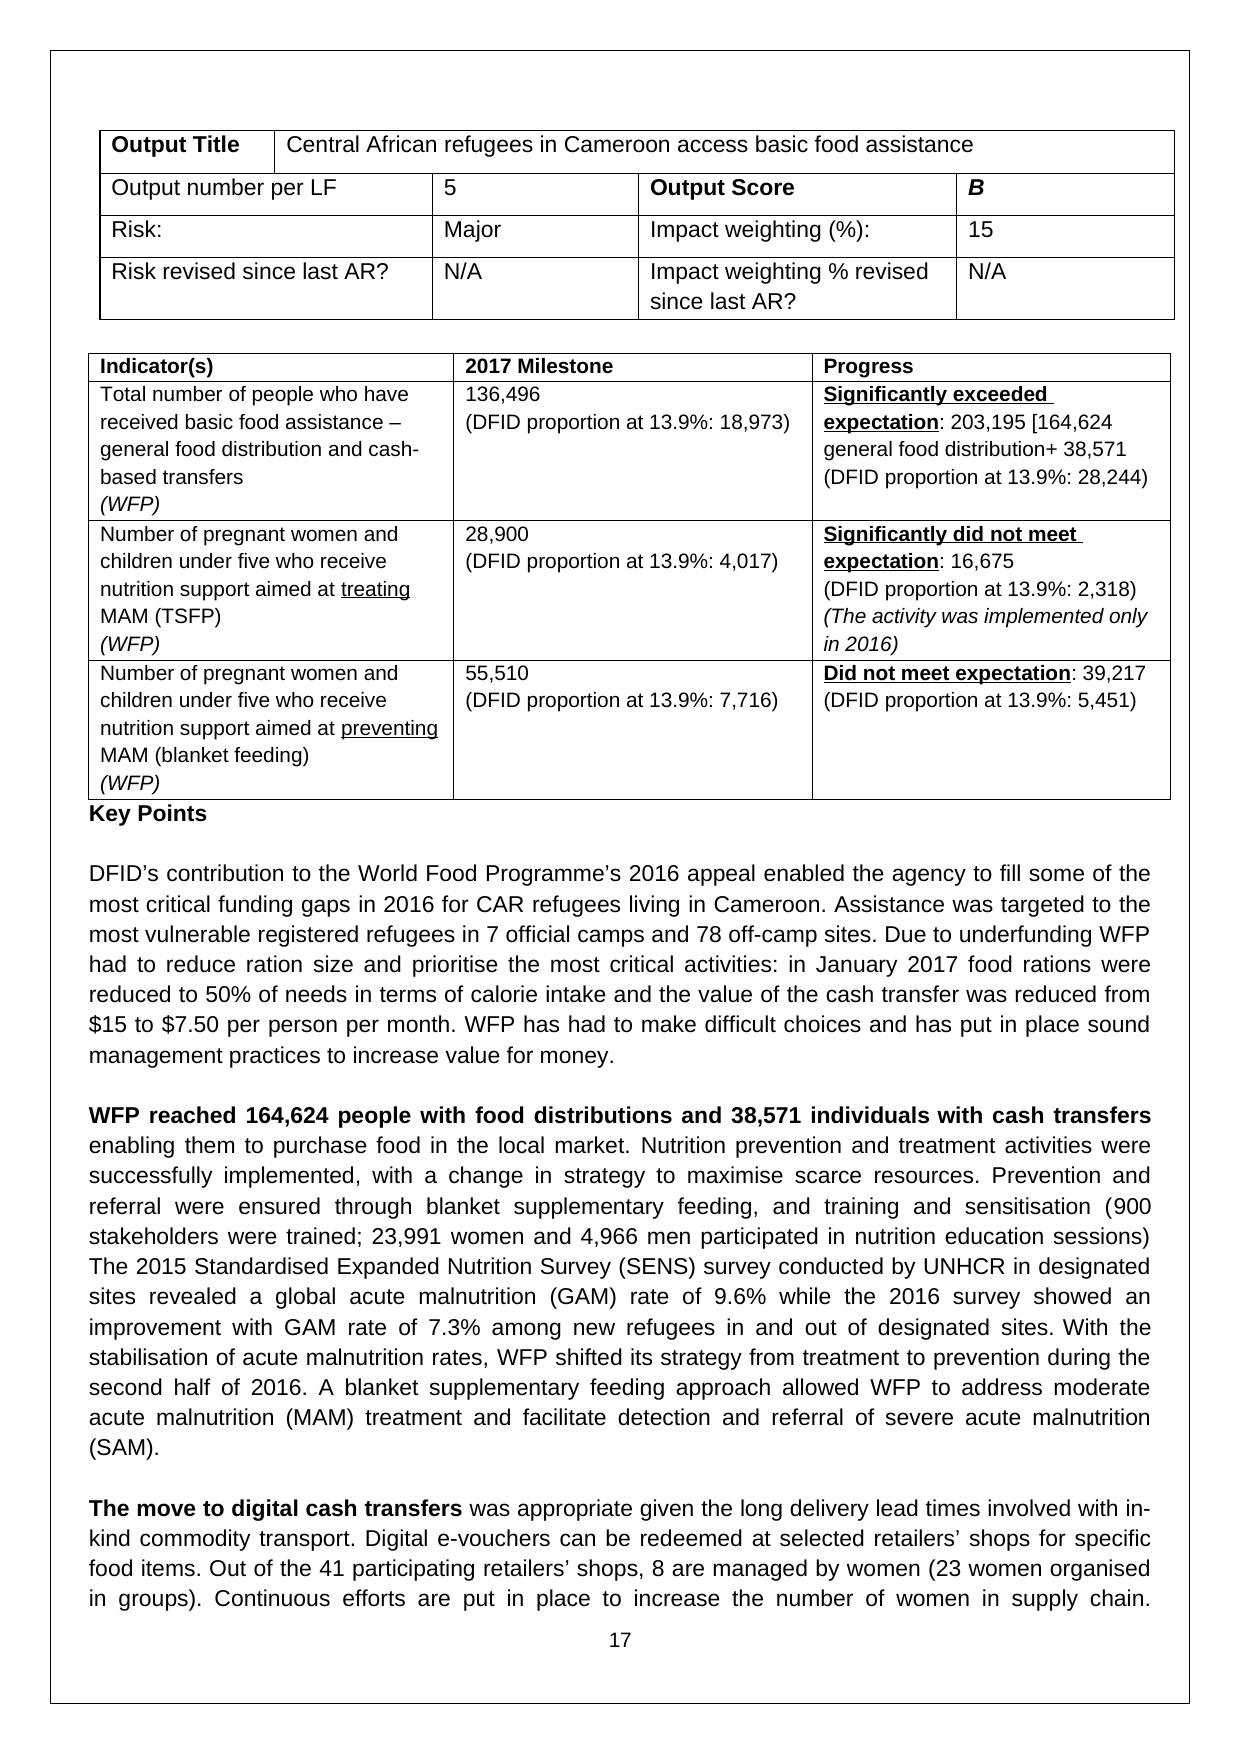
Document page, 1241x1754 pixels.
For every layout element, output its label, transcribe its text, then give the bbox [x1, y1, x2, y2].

table_cell Output number per LF [101, 174, 432, 215]
table_cell Impact weighting % revised since last AR? [639, 258, 956, 318]
table_cell N/A [433, 258, 638, 318]
table_cell B [957, 174, 1174, 215]
table_cell Number of pregnant women and children under five who receive nutrition support aimed at preventing MAM (blanket feeding) (WFP) [89, 661, 453, 799]
table_cell N/A [957, 258, 1174, 318]
table_cell 5 [433, 174, 638, 215]
table_cell 136,496 (DFID proportion at 13.9%: 18,973) [454, 382, 812, 520]
table_cell Did not meet expectation: 39,217 (DFID proportion at 13.9%: 5,451) [813, 661, 1170, 799]
text The move to digital cash transfers was appropriate given the long delivery lead times involved with in-kind commodity transport. Digital e-vouchers can be redeemed at selected retailers’ shops for specific food items. Out of the 41 participating retailers’ shops, 8 are managed by women (23 women organised in groups). Continuous efforts are put in place to increase the number of women in supply chain. [89, 1495, 1152, 1612]
table_header 2017 Milestone [454, 354, 812, 381]
text DFID’s contribution to the World Food Programme’s 2016 appeal enabled the agency to fill some of the most critical funding gaps in 2016 for CAR refugees living in Cameroon. Assistance was targeted to the most vulnerable registered refugees in 7 official camps and 78 off-camp sites. Due to underfunding WFP had to reduce ration size and prioritise the most critical activities: in January 2017 food rations were reduced to 50% of needs in terms of calorie intake and the value of the cash transfer was reduced from $15 to $7.50 per person per month. WFP has had to make difficult choices and has put in place sound management practices to increase value for money. [89, 860, 1152, 1068]
table_cell Number of pregnant women and children under five who receive nutrition support aimed at treating MAM (TSFP) (WFP) [89, 521, 453, 659]
table_cell Total number of people who have received basic food assistance – general food distribution and cash-based transfers (WFP) [89, 382, 453, 520]
text WFP reached 164,624 people with food distributions and 38,571 individuals with cash transfers enabling them to purchase food in the local market. Nutrition prevention and treatment activities were successfully implemented, with a change in strategy to maximise scarce resources. Prevention and referral were ensured through blanket supplementary feeding, and training and sensitisation (900 stakeholders were trained; 23,991 women and 4,966 men participated in nutrition education sessions) The 2015 Standardised Expanded Nutrition Survey (SENS) survey conducted by UNHCR in designated sites revealed a global acute malnutrition (GAM) rate of 9.6% while the 2016 survey showed an improvement with GAM rate of 7.3% among new refugees in and out of designated sites. With the stabilisation of acute malnutrition rates, WFP shifted its strategy from treatment to prevention during the second half of 2016. A blanket supplementary feeding approach allowed WFP to address moderate acute malnutrition (MAM) treatment and facilitate detection and referral of severe acute malnutrition (SAM). [89, 1102, 1152, 1461]
table_cell Major [433, 216, 638, 257]
table_cell Impact weighting (%): [639, 216, 956, 257]
table_header Central African refugees in Cameroon access basic food assistance [275, 131, 1174, 173]
table_cell 55,510 (DFID proportion at 13.9%: 7,716) [454, 661, 812, 799]
table_cell Significantly exceeded expectation: 203,195 [164,624 general food distribution+ 38,571 (DFID proportion at 13.9%: 28,244) [813, 382, 1170, 520]
table_header Output Title [101, 131, 274, 173]
table_cell Significantly did not meet expectation: 16,675 (DFID proportion at 13.9%: 2,318) (The activity was implemented only in 2016) [813, 521, 1170, 659]
table_cell Output Score [639, 174, 956, 215]
table_header Indicator(s) [89, 354, 453, 381]
table_header Progress [813, 354, 1170, 381]
table_cell Risk: [101, 216, 432, 257]
text Key Points [89, 800, 1152, 826]
table_cell 28,900 (DFID proportion at 13.9%: 4,017) [454, 521, 812, 659]
table_cell Risk revised since last AR? [101, 258, 432, 318]
table_cell 15 [957, 216, 1174, 257]
